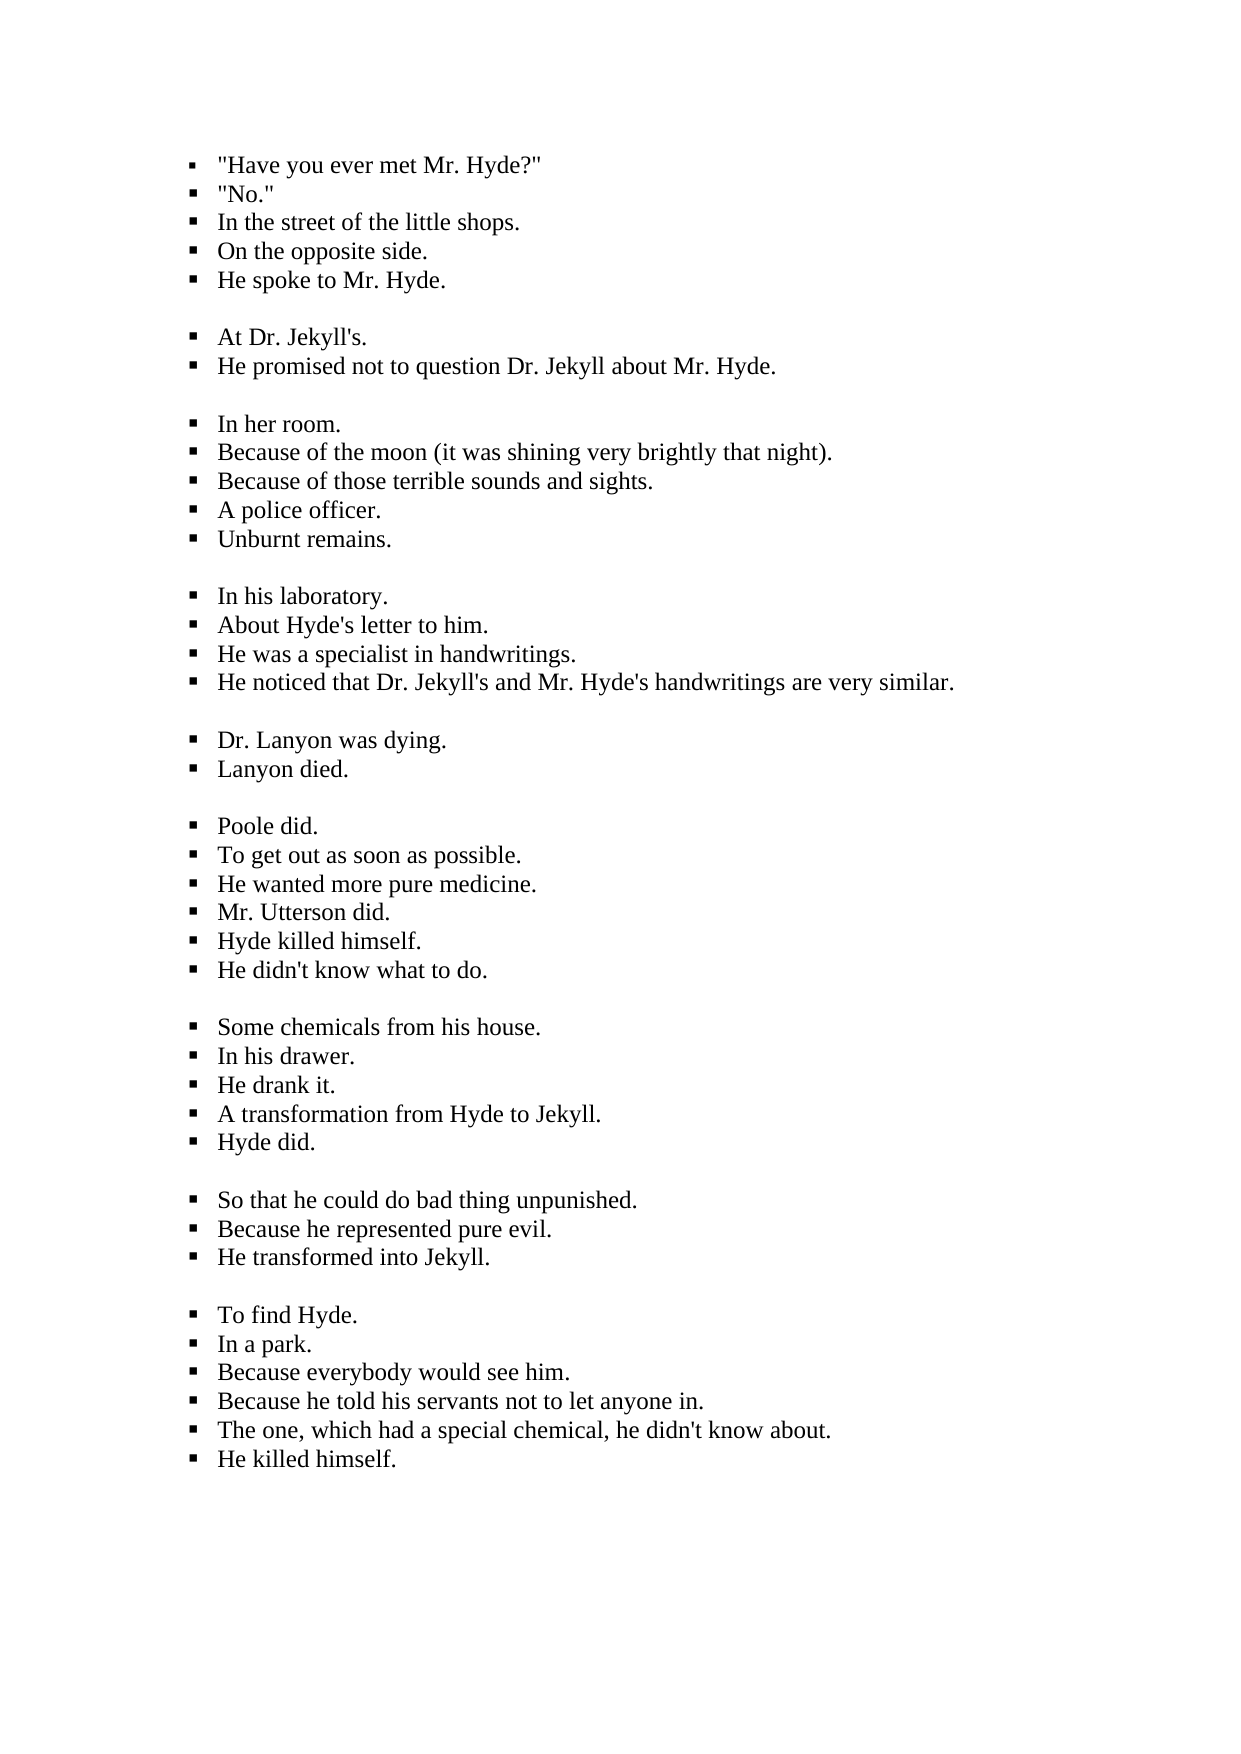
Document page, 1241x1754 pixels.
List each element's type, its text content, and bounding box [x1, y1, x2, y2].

list So that he could do bad thing unpunished. [187, 1185, 1053, 1214]
list He drank it. [187, 1070, 1053, 1099]
list A police officer. [187, 495, 1053, 524]
list To get out as soon as possible. [187, 840, 1053, 869]
list He was a specialist in handwritings. [187, 639, 1053, 667]
list Some chemicals from his house. [187, 1012, 1053, 1041]
list He didn't know what to do. [187, 955, 1053, 984]
list About Hyde's letter to him. [187, 610, 1053, 639]
list In his laboratory. [187, 581, 1053, 610]
list Dr. Lanyon was dying. [187, 725, 1053, 754]
list At Dr. Jekyll's. [187, 322, 1053, 351]
list Poole did. [187, 811, 1053, 840]
list Because of those terrible sounds and sights. [187, 466, 1053, 495]
list "Have you ever met Mr. Hyde?" [187, 150, 1053, 179]
list Because he represented pure evil. [187, 1214, 1053, 1242]
list He killed himself. [187, 1444, 1053, 1472]
list In her room. [187, 409, 1053, 437]
list Mr. Utterson did. [187, 897, 1053, 926]
list He spoke to Mr. Hyde. [187, 265, 1053, 294]
list In the street of the little shops. [187, 207, 1053, 236]
list He wanted more pure medicine. [187, 869, 1053, 897]
list Because of the moon (it was shining very brightly that night). [187, 437, 1053, 466]
list To find Hyde. [187, 1300, 1053, 1329]
list He transformed into Jekyll. [187, 1242, 1053, 1271]
list He promised not to question Dr. Jekyll about Mr. Hyde. [187, 351, 1053, 380]
list Hyde killed himself. [187, 926, 1053, 955]
list The one, which had a special chemical, he didn't know about. [187, 1415, 1053, 1444]
list Because everybody would see him. [187, 1357, 1053, 1386]
list A transformation from Hyde to Jekyll. [187, 1099, 1053, 1127]
list In his drawer. [187, 1041, 1053, 1070]
list On the opposite side. [187, 236, 1053, 265]
list Hyde did. [187, 1127, 1053, 1156]
list He noticed that Dr. Jekyll's and Mr. Hyde's handwritings are very similar. [187, 667, 1053, 696]
list Because he told his servants not to let anyone in. [187, 1386, 1053, 1415]
list In a park. [187, 1329, 1053, 1357]
list Lanyon died. [187, 754, 1053, 782]
list Unburnt remains. [187, 524, 1053, 552]
list "No." [187, 179, 1053, 207]
